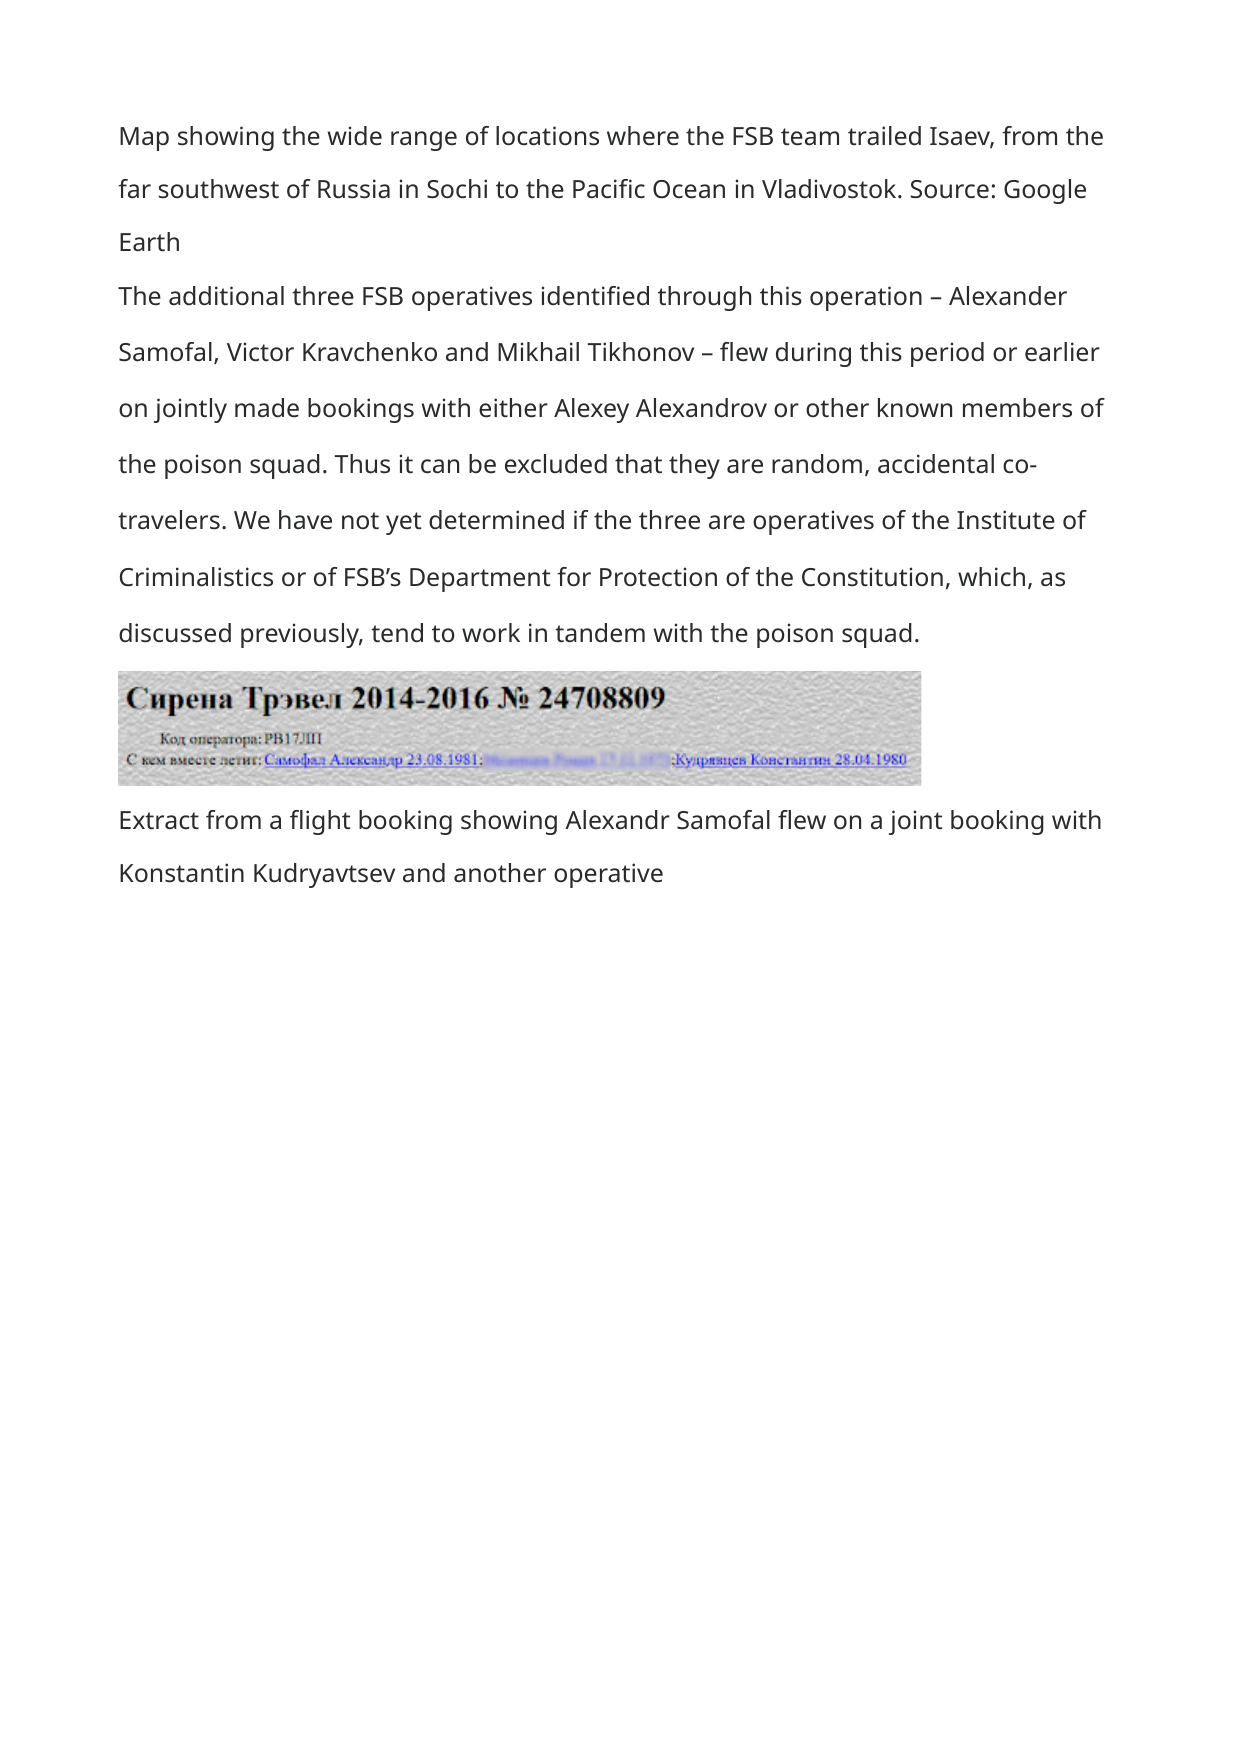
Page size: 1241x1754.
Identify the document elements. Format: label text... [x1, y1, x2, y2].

text Extract from a flight booking showing Alexandr Samofal flew on a joint booking with Konstantin Kudryavtsev and another operative [118, 802, 1122, 890]
picture [118, 671, 922, 786]
text The additional three FSB operatives identified through this operation – Alexander Samofal, Victor Kravchenko and Mikhail Tikhonov – flew during this period or earlier on jointly made bookings with either Alexey Alexandrov or other known members of the poison squad. Thus it can be excluded that they are random, accidental co-travelers. We have not yet determined if the three are operatives of the Institute of Criminalistics or of FSB’s Department for Protection of the Constitution, which, as discussed previously, tend to work in tandem with the poison squad. [118, 278, 1122, 649]
text Map showing the wide range of locations where the FSB team trailed Isaev, from the far southwest of Russia in Sochi to the Pacific Ocean in Vladivostok. Source: Google Earth [118, 118, 1122, 259]
